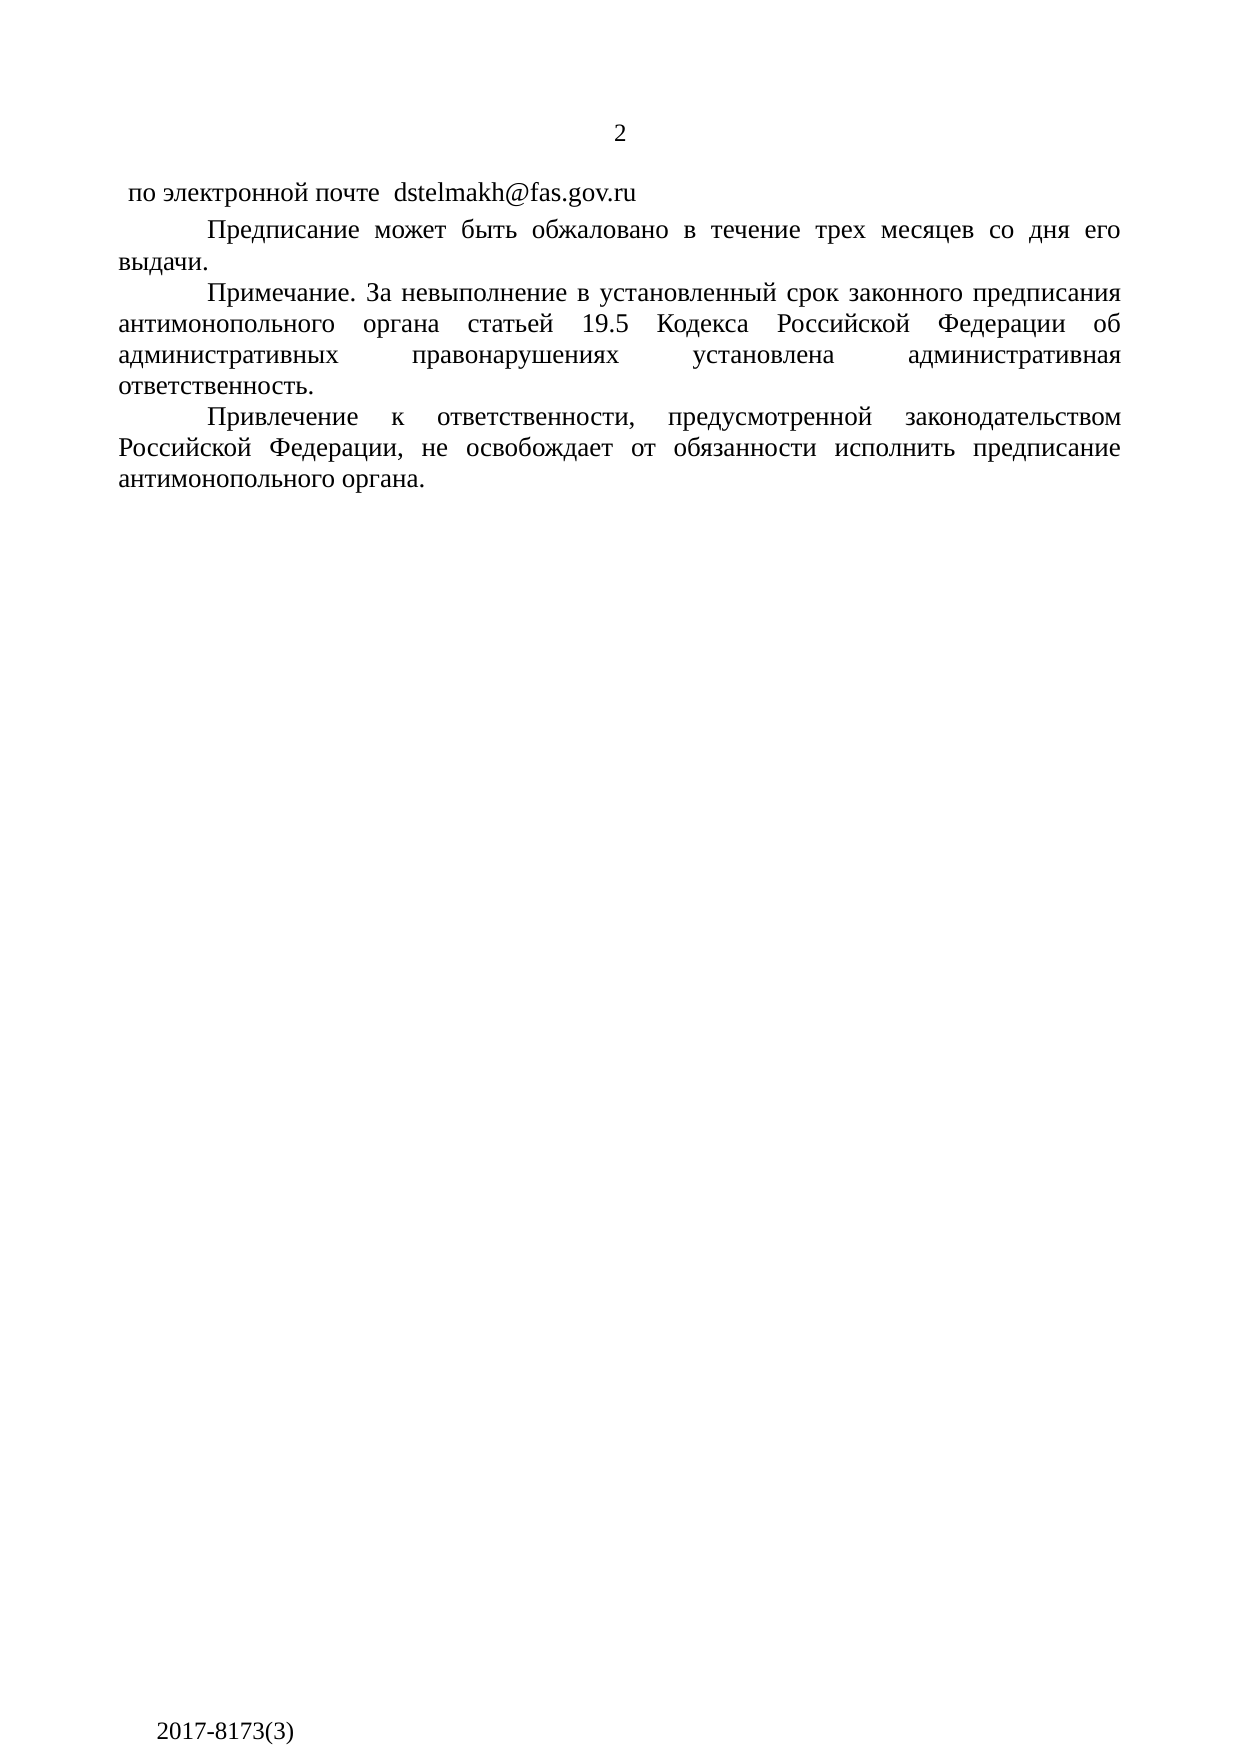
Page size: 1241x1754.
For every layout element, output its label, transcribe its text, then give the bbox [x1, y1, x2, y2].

text Примечание. За невыполнение в установленный срок законного предписания антимонопольного органа статьей 19.5 Кодекса Российской Федерации об административных правонарушениях установлена административная ответственность. [118, 276, 1122, 400]
text Привлечение к ответственности, предусмотренной законодательством Российской Федерации, не освобождает от обязанности исполнить предписание антимонопольного органа. [118, 400, 1122, 494]
text Предписание может быть обжаловано в течение трех месяцев со дня его выдачи. [118, 213, 1122, 276]
list по электронной почте dstelmakh@fas.gov.ru [128, 176, 1122, 207]
